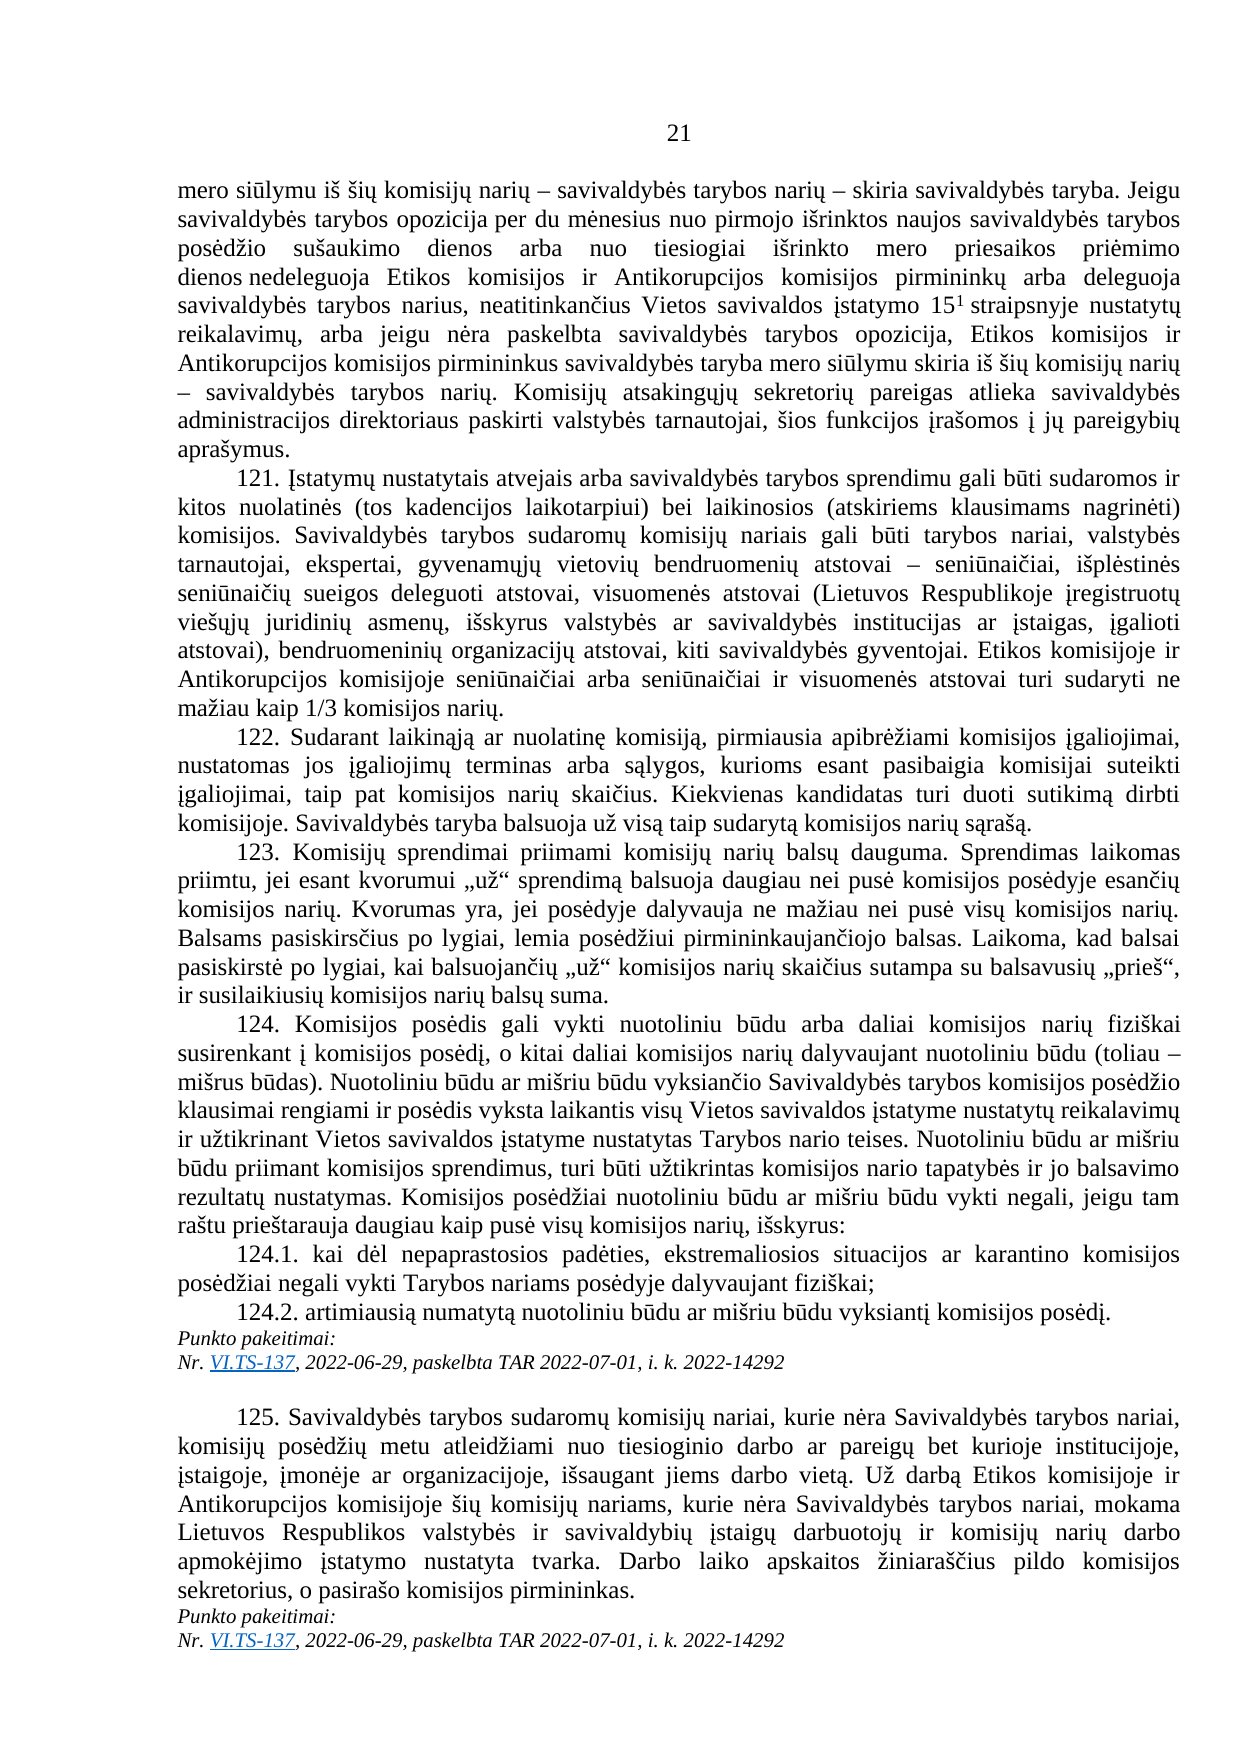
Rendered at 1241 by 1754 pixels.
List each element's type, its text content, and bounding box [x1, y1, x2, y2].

text 125. Savivaldybės tarybos sudaromų komisijų nariai, kurie nėra Savivaldybės tarybos nariai, komisijų posėdžių metu atleidžiami nuo tiesioginio darbo ar pareigų bet kurioje institucijoje, įstaigoje, įmonėje ar organizacijoje, išsaugant jiems darbo vietą. Už darbą Etikos komisijoje ir Antikorupcijos komisijoje šių komisijų nariams, kurie nėra Savivaldybės tarybos nariai, mokama Lietuvos Respublikos valstybės ir savivaldybių įstaigų darbuotojų ir komisijų narių darbo apmokėjimo įstatymo nustatyta tvarka. Darbo laiko apskaitos žiniaraščius pildo komisijos sekretorius, o pasirašo komisijos pirmininkas. [177, 1402, 1181, 1604]
text Punkto pakeitimai: [177, 1604, 1181, 1628]
text 123. Komisijų sprendimai priimami komisijų narių balsų dauguma. Sprendimas laikomas priimtu, jei esant kvorumui „už“ sprendimą balsuoja daugiau nei pusė komisijos posėdyje esančių komisijos narių. Kvorumas yra, jei posėdyje dalyvauja ne mažiau nei pusė visų komisijos narių. Balsams pasiskirsčius po lygiai, lemia posėdžiui pirmininkaujančiojo balsas. Laikoma, kad balsai pasiskirstė po lygiai, kai balsuojančių „už“ komisijos narių skaičius sutampa su balsavusių „prieš“, ir susilaikiusių komisijos narių balsų suma. [177, 837, 1181, 1009]
text 121. Įstatymų nustatytais atvejais arba savivaldybės tarybos sprendimu gali būti sudaromos ir kitos nuolatinės (tos kadencijos laikotarpiui) bei laikinosios (atskiriems klausimams nagrinėti) komisijos. Savivaldybės tarybos sudaromų komisijų nariais gali būti tarybos nariai, valstybės tarnautojai, ekspertai, gyvenamųjų vietovių bendruomenių atstovai – seniūnaičiai, išplėstinės seniūnaičių sueigos deleguoti atstovai, visuomenės atstovai (Lietuvos Respublikoje įregistruotų viešųjų juridinių asmenų, išskyrus valstybės ar savivaldybės institucijas ar įstaigas, įgalioti atstovai), bendruomeninių organizacijų atstovai, kiti savivaldybės gyventojai. Etikos komisijoje ir Antikorupcijos komisijoje seniūnaičiai arba seniūnaičiai ir visuomenės atstovai turi sudaryti ne mažiau kaip 1/3 komisijos narių. [177, 463, 1181, 722]
text 124.2. artimiausią numatytą nuotoliniu būdu ar mišriu būdu vyksiantį komisijos posėdį. [177, 1297, 1181, 1326]
text mero siūlymu iš šių komisijų narių – savivaldybės tarybos narių – skiria savivaldybės taryba. Jeigu savivaldybės tarybos opozicija per du mėnesius nuo pirmojo išrinktos naujos savivaldybės tarybos posėdžio sušaukimo dienos arba nuo tiesiogiai išrinkto mero priesaikos priėmimo dienos nedeleguoja Etikos komisijos ir Antikorupcijos komisijos pirmininkų arba deleguoja savivaldybės tarybos narius, neatitinkančius Vietos savivaldos įstatymo 151 straipsnyje nustatytų reikalavimų, arba jeigu nėra paskelbta savivaldybės tarybos opozicija, Etikos komisijos ir Antikorupcijos komisijos pirmininkus savivaldybės taryba mero siūlymu skiria iš šių komisijų narių – savivaldybės tarybos narių. Komisijų atsakingųjų sekretorių pareigas atlieka savivaldybės administracijos direktoriaus paskirti valstybės tarnautojai, šios funkcijos įrašomos į jų pareigybių aprašymus. [177, 176, 1181, 463]
text Nr. VI.TS-137, 2022-06-29, paskelbta TAR 2022-07-01, i. k. 2022-14292 [177, 1628, 1181, 1652]
text 122. Sudarant laikinąją ar nuolatinę komisiją, pirmiausia apibrėžiami komisijos įgaliojimai, nustatomas jos įgaliojimų terminas arba sąlygos, kurioms esant pasibaigia komisijai suteikti įgaliojimai, taip pat komisijos narių skaičius. Kiekvienas kandidatas turi duoti sutikimą dirbti komisijoje. Savivaldybės taryba balsuoja už visą taip sudarytą komisijos narių sąrašą. [177, 722, 1181, 837]
text Punkto pakeitimai: [177, 1326, 1181, 1350]
text Nr. VI.TS-137, 2022-06-29, paskelbta TAR 2022-07-01, i. k. 2022-14292 [177, 1350, 1181, 1374]
text 124. Komisijos posėdis gali vykti nuotoliniu būdu arba daliai komisijos narių fiziškai susirenkant į komisijos posėdį, o kitai daliai komisijos narių dalyvaujant nuotoliniu būdu (toliau – mišrus būdas). Nuotoliniu būdu ar mišriu būdu vyksiančio Savivaldybės tarybos komisijos posėdžio klausimai rengiami ir posėdis vyksta laikantis visų Vietos savivaldos įstatyme nustatytų reikalavimų ir užtikrinant Vietos savivaldos įstatyme nustatytas Tarybos nario teises. Nuotoliniu būdu ar mišriu būdu priimant komisijos sprendimus, turi būti užtikrintas komisijos nario tapatybės ir jo balsavimo rezultatų nustatymas. Komisijos posėdžiai nuotoliniu būdu ar mišriu būdu vykti negali, jeigu tam raštu prieštarauja daugiau kaip pusė visų komisijos narių, išskyrus: [177, 1009, 1181, 1239]
text 124.1. kai dėl nepaprastosios padėties, ekstremaliosios situacijos ar karantino komisijos posėdžiai negali vykti Tarybos nariams posėdyje dalyvaujant fiziškai; [177, 1239, 1181, 1297]
